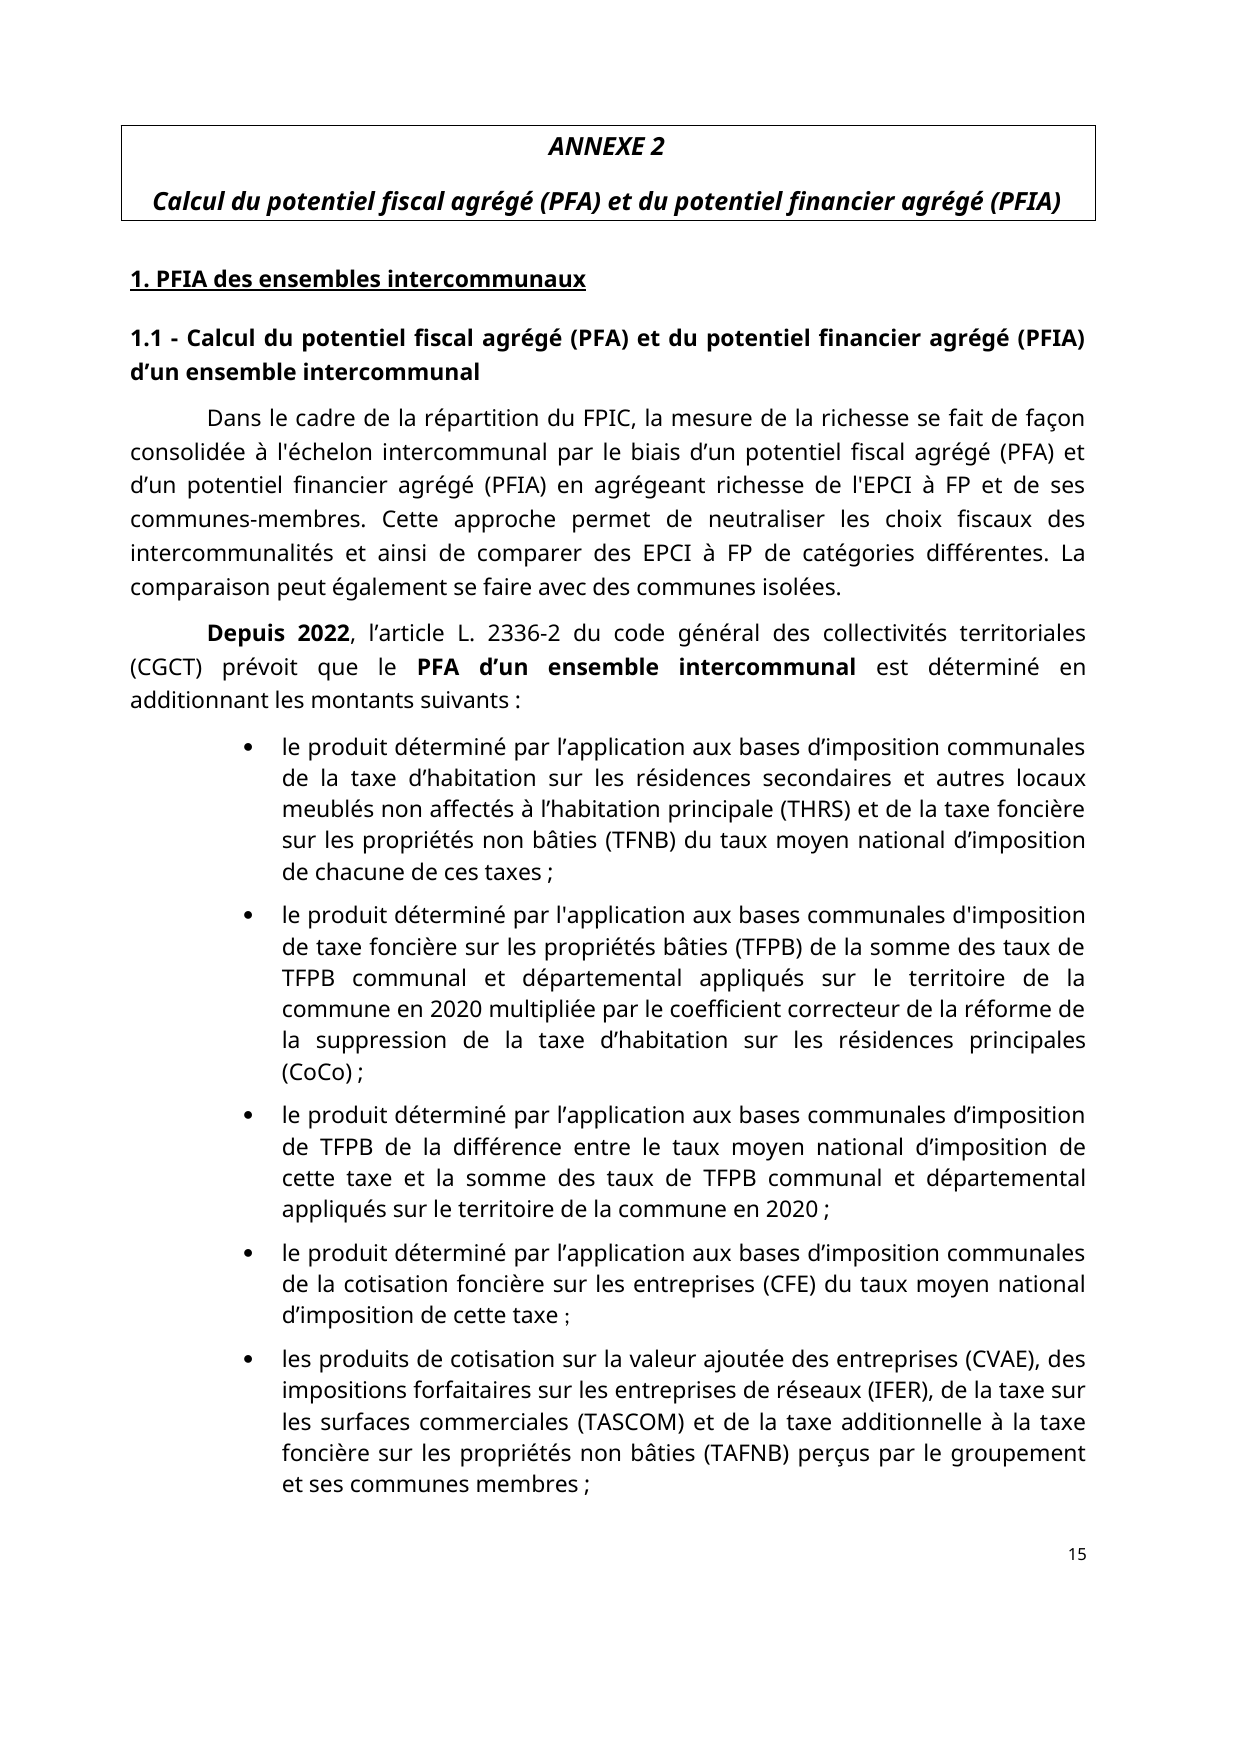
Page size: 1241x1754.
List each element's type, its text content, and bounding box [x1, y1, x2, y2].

subtitle ANNEXE 2 [122, 126, 1095, 163]
text 1.1 - Calcul du potentiel fiscal agrégé (PFA) et du potentiel financier agrégé (PFIA) d’un ensemble intercommunal [130, 322, 1087, 387]
list le produit déterminé par l’application aux bases communales d’imposition de TFPB de la différence entre le taux moyen national d’imposition de cette taxe et la somme des taux de TFPB communal et départemental appliqués sur le territoire de la commune en 2020 ; [244, 1099, 1087, 1224]
text Depuis 2022, l’article L. 2336-2 du code général des collectivités territoriales (CGCT) prévoit que le PFA d’un ensemble intercommunal est déterminé en additionnant les montants suivants : [130, 617, 1087, 715]
subtitle Calcul du potentiel fiscal agrégé (PFA) et du potentiel financier agrégé (PFIA) [122, 181, 1095, 220]
list le produit déterminé par l’application aux bases d’imposition communales de la taxe d’habitation sur les résidences secondaires et autres locaux meublés non affectés à l’habitation principale (THRS) et de la taxe foncière sur les propriétés non bâties (TFNB) du taux moyen national d’imposition de chacune de ces taxes ; [244, 730, 1087, 887]
text 1. PFIA des ensembles intercommunaux [130, 263, 1087, 294]
list le produit déterminé par l’application aux bases d’imposition communales de la cotisation foncière sur les entreprises (CFE) du taux moyen national d’imposition de cette taxe ; [244, 1237, 1087, 1330]
text Dans le cadre de la répartition du FPIC, la mesure de la richesse se fait de façon consolidée à l'échelon intercommunal par le biais d’un potentiel fiscal agrégé (PFA) et d’un potentiel financier agrégé (PFIA) en agrégeant richesse de l'EPCI à FP et de ses communes-membres. Cette approche permet de neutraliser les choix fiscaux des intercommunalités et ainsi de comparer des EPCI à FP de catégories différentes. La comparaison peut également se faire avec des communes isolées. [130, 402, 1087, 602]
list le produit déterminé par l'application aux bases communales d'imposition de taxe foncière sur les propriétés bâties (TFPB) de la somme des taux de TFPB communal et départemental appliqués sur le territoire de la commune en 2020 multipliée par le coefficient correcteur de la réforme de la suppression de la taxe d’habitation sur les résidences principales (CoCo) ; [244, 899, 1087, 1087]
list les produits de cotisation sur la valeur ajoutée des entreprises (CVAE), des impositions forfaitaires sur les entreprises de réseaux (IFER), de la taxe sur les surfaces commerciales (TASCOM) et de la taxe additionnelle à la taxe foncière sur les propriétés non bâties (TAFNB) perçus par le groupement et ses communes membres ; [244, 1343, 1087, 1499]
